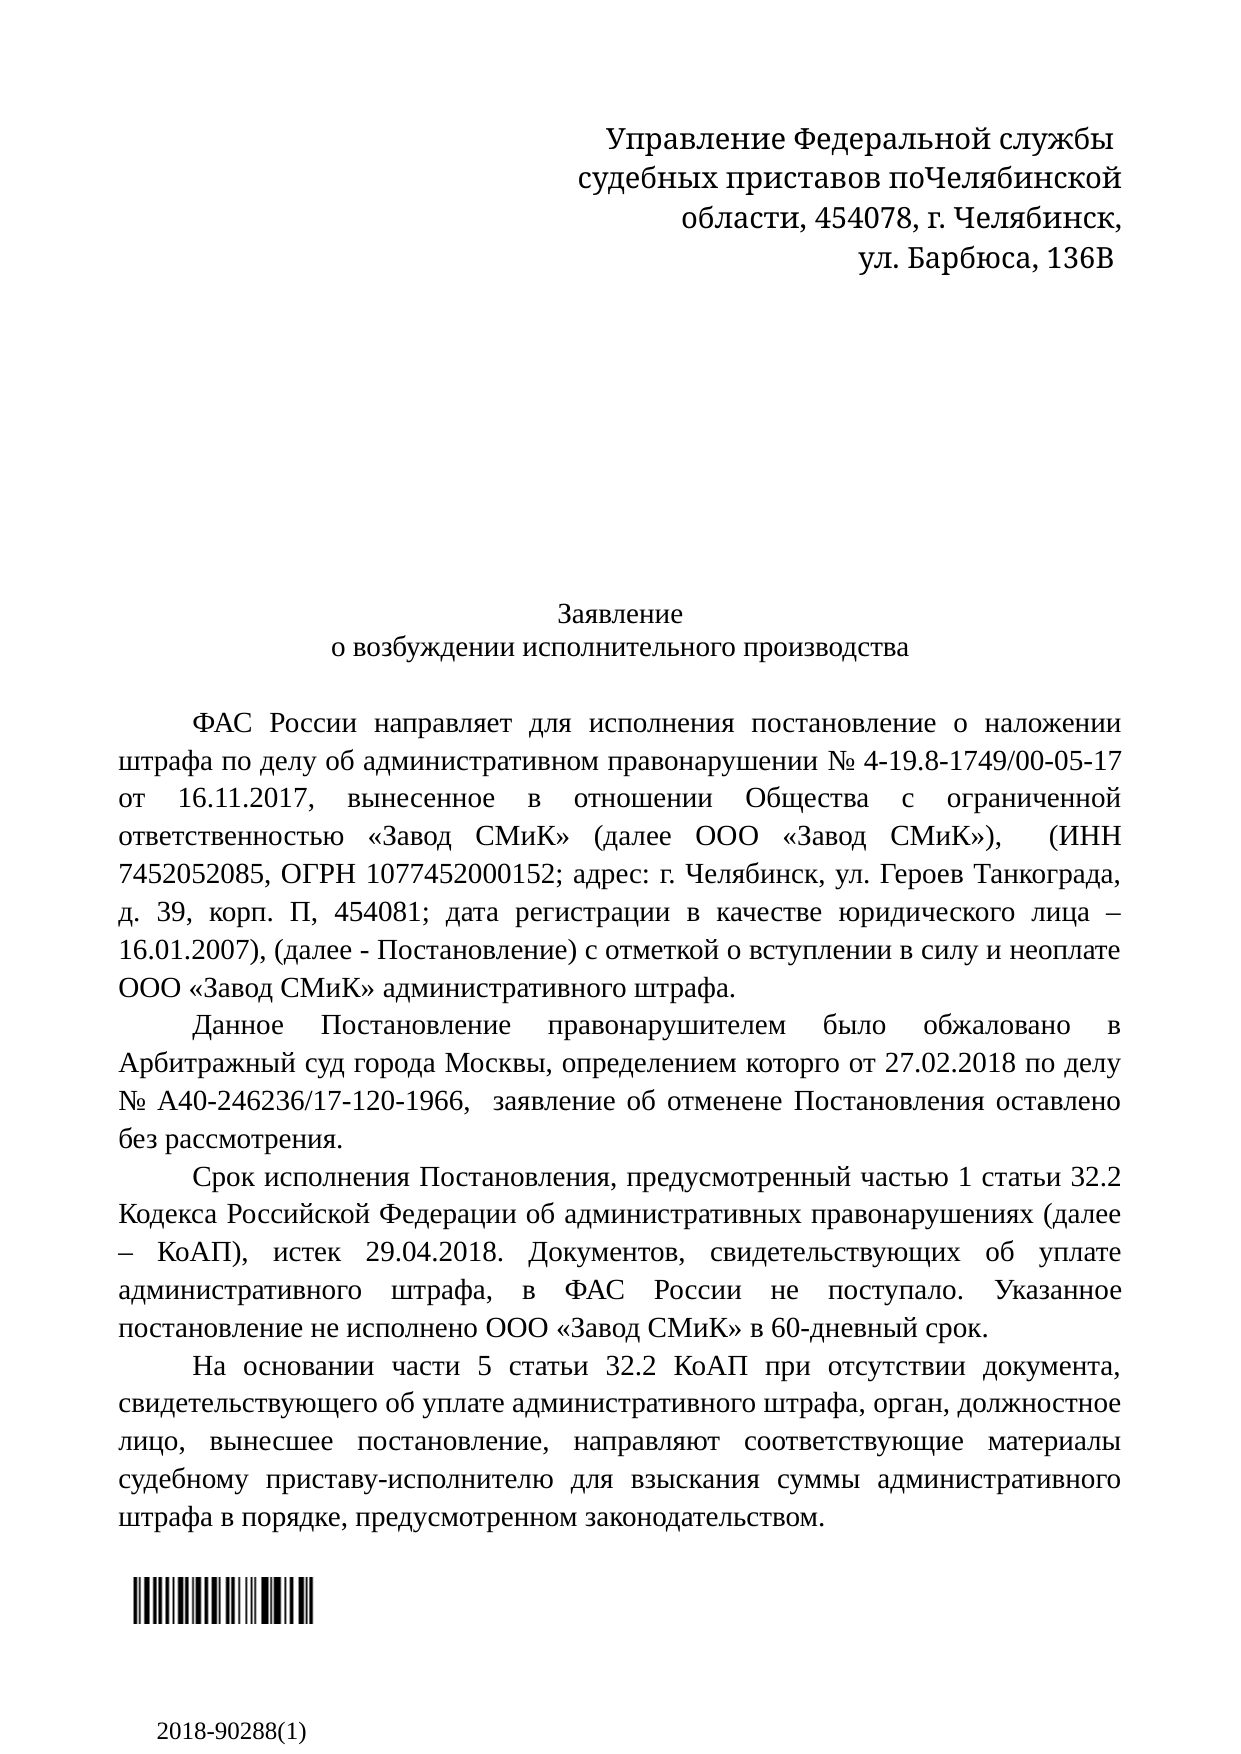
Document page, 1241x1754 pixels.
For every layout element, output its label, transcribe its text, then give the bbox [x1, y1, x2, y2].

text области, 454078, г. Челябинск, [118, 197, 1122, 237]
text судебных приставов поЧелябинской [118, 158, 1122, 197]
picture [118, 1577, 331, 1624]
text На основании части 5 статьи 32.2 КоАП при отсутствии документа, свидетельствующего об уплате административного штрафа, орган, должностное лицо, вынесшее постановление, направляют соответствующие материалы судебному приставу-исполнителю для взыскания суммы административного штрафа в порядке, предусмотренном законодательством. [118, 1343, 1122, 1533]
text Данное Постановление правонарушителем было обжаловано в Арбитражный суд города Москвы, определением которго от 27.02.2018 по делу № А40-246236/17-120-1966, заявление об отменене Постановления оставлено без рассмотрения. [118, 1003, 1122, 1154]
text Заявление [118, 596, 1122, 629]
text ФАС России направляет для исполнения постановление о наложении штрафа по делу об административном правонарушении № 4-19.8-1749/00-05-17 от 16.11.2017, вынесенное в отношении Общества с ограниченной ответственностью «Завод СМиК» (далее ООО «Завод СМиК»), (ИНН 7452052085, ОГРН 1077452000152; адрес: г. Челябинск, ул. Героев Танкограда, д. 39, корп. П, 454081; дата регистрации в качестве юридического лица –16.01.2007), (далее - Постановление) с отметкой о вступлении в силу и неоплате ООО «Завод СМиК» административного штрафа. [118, 701, 1122, 1003]
text Управление Федеральной службы [118, 118, 1122, 158]
text Срок исполнения Постановления, предусмотренный частью 1 статьи 32.2 Кодекса Российской Федерации об административных правонарушениях (далее – КоАП), истек 29.04.2018. Документов, свидетельствующих об уплате административного штрафа, в ФАС России не поступало. Указанное постановление не исполнено ООО «Завод СМиК» в 60-дневный срок. [118, 1154, 1122, 1343]
text ул. Барбюса, 136В [591, 237, 1122, 277]
text о возбуждении исполнительного производства [118, 629, 1122, 663]
